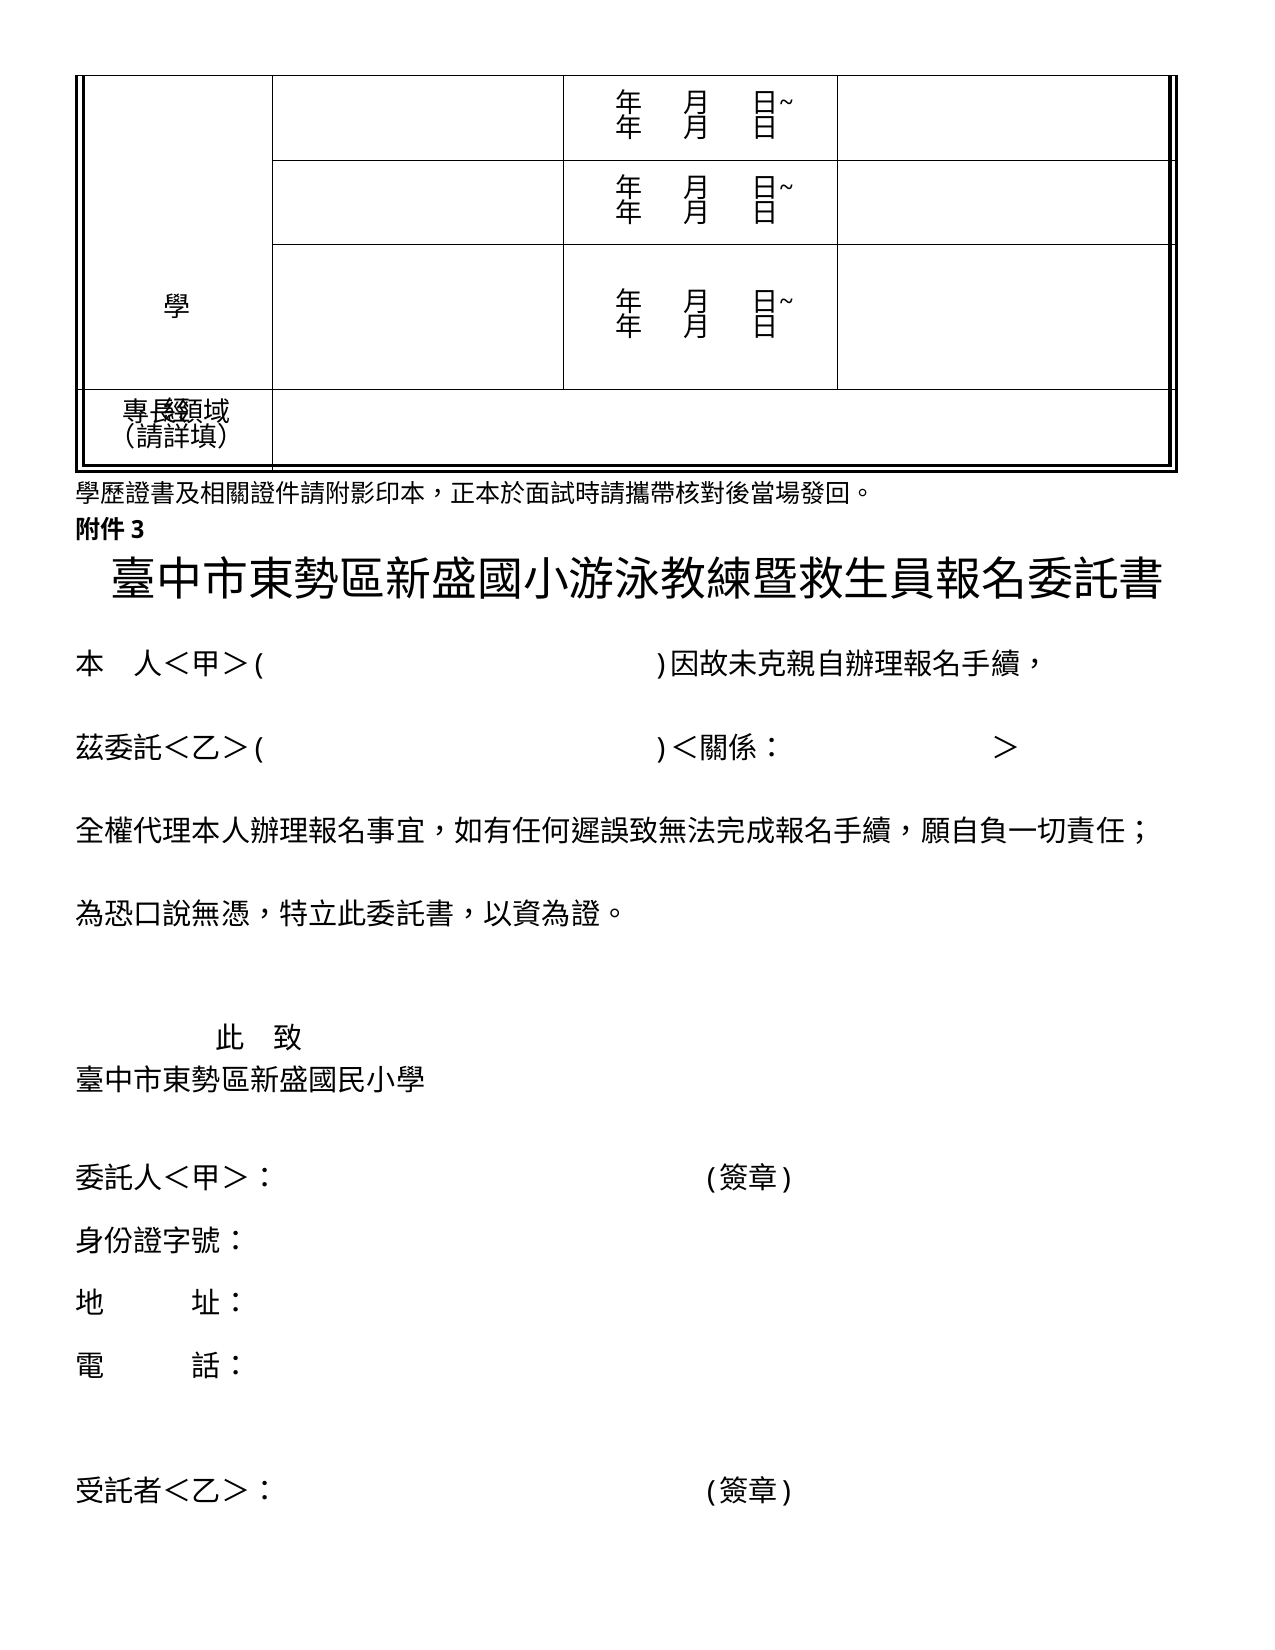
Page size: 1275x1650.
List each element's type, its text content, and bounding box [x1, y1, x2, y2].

text 此 致 [75, 1014, 1200, 1057]
table_cell 年 月 日~ 年 月 日 [564, 161, 837, 244]
text 茲委託＜乙＞( )＜關係： ＞ [75, 691, 1200, 775]
table_cell [838, 245, 1168, 388]
table_cell [273, 390, 1168, 464]
text 學歷證書及相關證件請附影印本，正本於面試時請攜帶核對後當場發回。 [75, 473, 1200, 509]
text 全權代理本人辦理報名事宜，如有任何遲誤致無法完成報名手續，願自負一切責任； 為恐口說無憑，特立此委託書，以資為證。 [75, 775, 1200, 941]
text 身份證字號： [75, 1201, 1200, 1264]
table_cell 教 學 經 歷 [85, 76, 272, 388]
table_cell [273, 161, 563, 244]
text 委託人＜甲＞： (簽章) [75, 1139, 1200, 1201]
table_cell [273, 245, 563, 388]
table_cell [273, 76, 563, 159]
table_cell [838, 76, 1168, 159]
table_cell 年 月 日~ 年 月 日 [564, 245, 837, 388]
text 電 話： [75, 1326, 1200, 1389]
text 臺中市東勢區新盛國民小學 [75, 1057, 1200, 1099]
table_cell 年 月 日~ 年 月 日 [564, 76, 837, 159]
text 本 人＜甲＞( )因故未克親自辦理報名手續， [75, 608, 1200, 691]
table_cell [838, 161, 1168, 244]
table_cell 專長領域 （請詳填） [85, 390, 272, 464]
text 附件3 [75, 509, 1200, 546]
text 地 址： [75, 1264, 1200, 1326]
text 臺中市東勢區新盛國小游泳教練暨救生員報名委託書 [75, 546, 1200, 608]
text 受託者＜乙＞： (簽章) [75, 1451, 1200, 1514]
